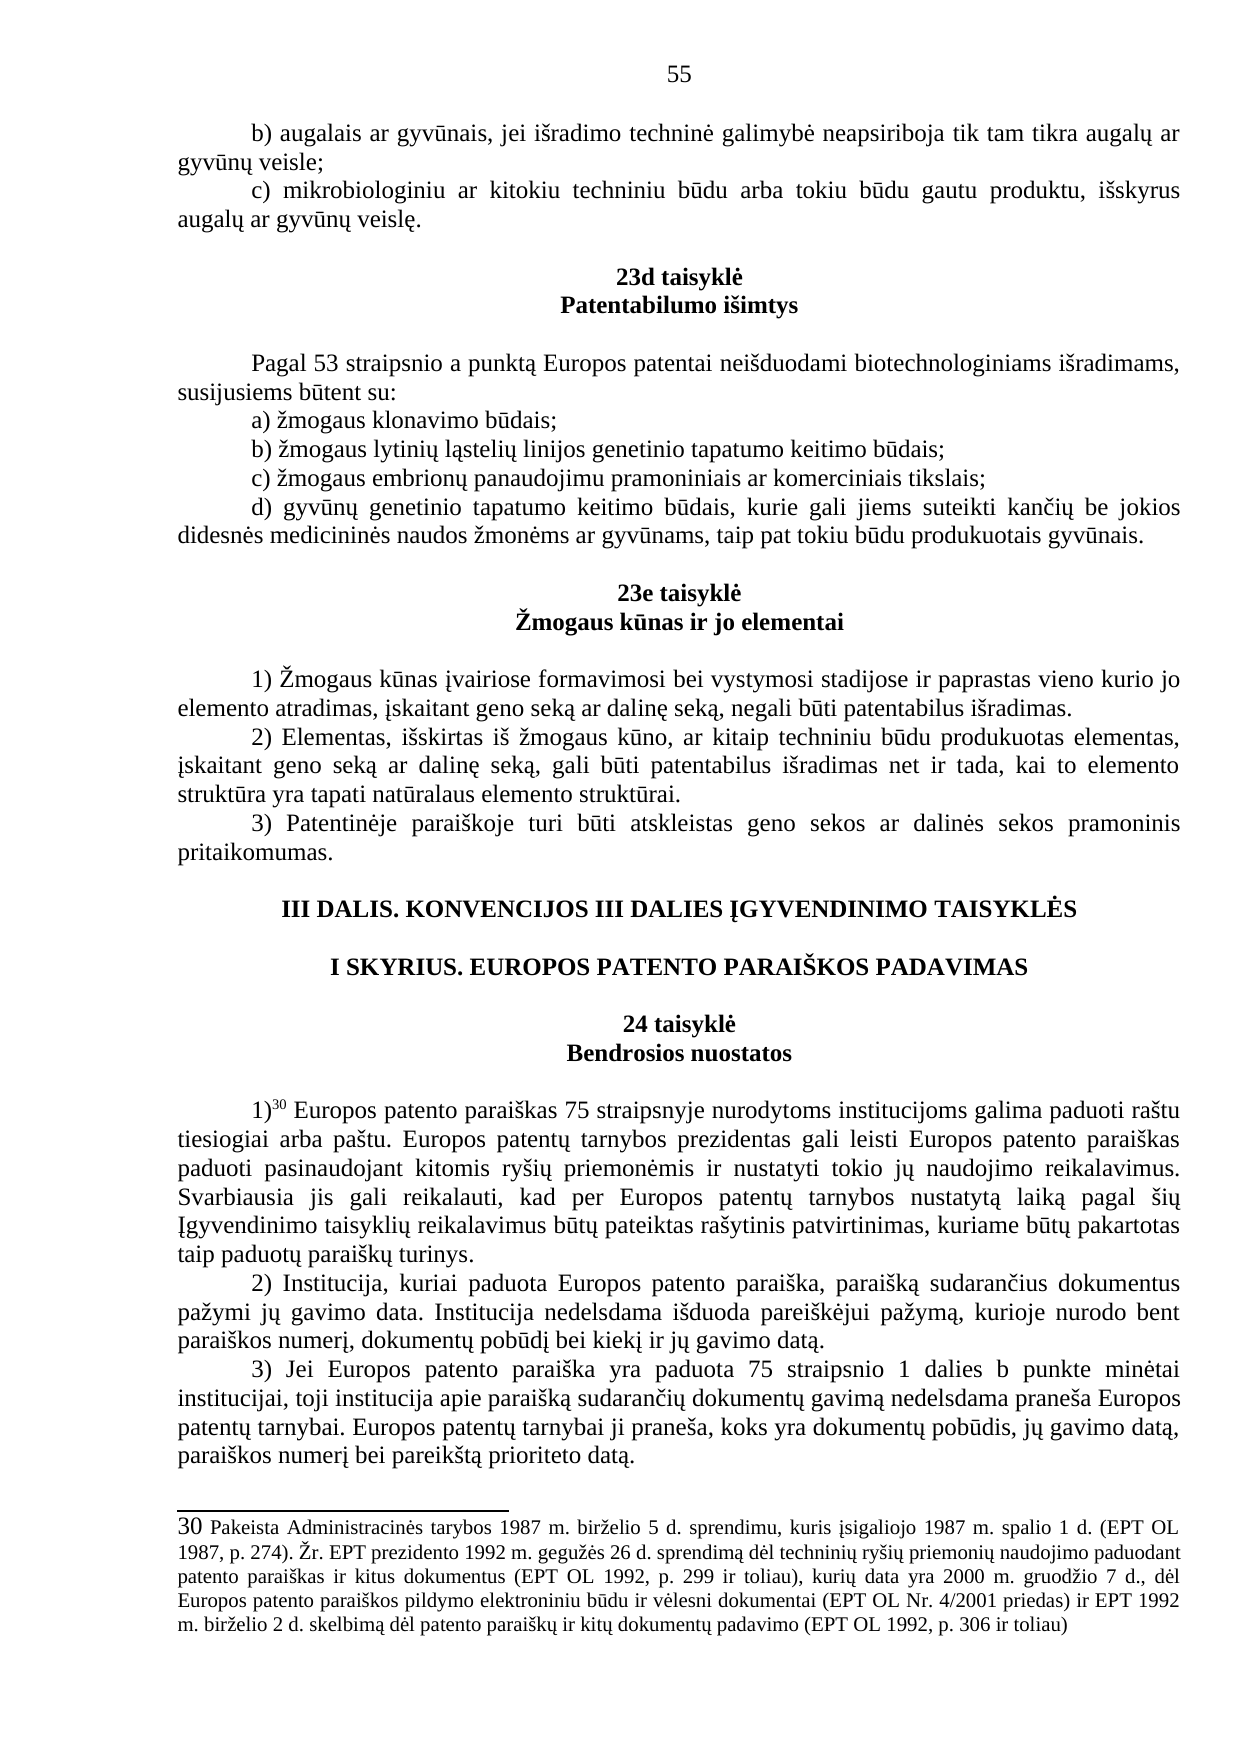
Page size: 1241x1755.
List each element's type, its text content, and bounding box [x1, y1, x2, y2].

text 1) Europos patento paraiškas 75 straipsnyje nurodytoms institucijoms galima paduoti raštu tiesiogiai arba paštu. Europos patentų tarnybos prezidentas gali leisti Europos patento paraiškas paduoti pasinaudojant kitomis ryšių priemonėmis ir nustatyti tokio jų naudojimo reikalavimus. Svarbiausia jis gali reikalauti, kad per Europos patentų tarnybos nustatytą laiką pagal šių Įgyvendinimo taisyklių reikalavimus būtų pateiktas rašytinis patvirtinimas, kuriame būtų pakartotas taip paduotų paraiškų turinys. [177, 1096, 1181, 1268]
text c) mikrobiologiniu ar kitokiu techniniu būdu arba tokiu būdu gautu produktu, išskyrus augalų ar gyvūnų veislę. [177, 176, 1181, 233]
text 2) Elementas, išskirtas iš žmogaus kūno, ar kitaip techniniu būdu produkuotas elementas, įskaitant geno seką ar dalinę seką, gali būti patentabilus išradimas net ir tada, kai to elemento struktūra yra tapati natūralaus elemento struktūrai. [177, 722, 1181, 808]
text a) žmogaus klonavimo būdais; [177, 406, 1181, 434]
text 1) Žmogaus kūnas įvairiose formavimosi bei vystymosi stadijose ir paprastas vieno kurio jo elemento atradimas, įskaitant geno seką ar dalinę seką, negali būti patentabilus išradimas. [177, 664, 1181, 722]
text c) žmogaus embrionų panaudojimu pramoniniais ar komerciniais tikslais; [177, 463, 1181, 492]
text III DALIS. KONVENCIJOS III DALIES ĮGYVENDINIMO TAISYKLĖS [177, 894, 1181, 923]
text Pakeista Administracinės tarybos 1987 m. birželio 5 d. sprendimu, kuris įsigaliojo 1987 m. spalio 1 d. (EPT OL 1987, p. 274). Žr. EPT prezidento 1992 m. gegužės 26 d. sprendimą dėl techninių ryšių priemonių naudojimo paduodant patento paraiškas ir kitus dokumentus (EPT OL 1992, p. 299 ir toliau), kurių data yra 2000 m. gruodžio 7 d., dėl Europos patento paraiškos pildymo elektroniniu būdu ir vėlesni dokumentai (EPT OL Nr. 4/2001 priedas) ir EPT 1992 m. birželio 2 d. skelbimą dėl patento paraiškų ir kitų dokumentų padavimo (EPT OL 1992, p. 306 ir toliau) [177, 1511, 1181, 1636]
text b) žmogaus lytinių ląstelių linijos genetinio tapatumo keitimo būdais; [177, 434, 1181, 463]
text b) augalais ar gyvūnais, jei išradimo techninė galimybė neapsiriboja tik tam tikra augalų ar gyvūnų veisle; [177, 118, 1181, 176]
text Pagal 53 straipsnio a punktą Europos patentai neišduodami biotechnologiniams išradimams, susijusiems būtent su: [177, 348, 1181, 406]
text 24 taisyklė [177, 1009, 1181, 1038]
text 23d taisyklė [177, 262, 1181, 291]
text Patentabilumo išimtys [177, 291, 1181, 319]
text 3) Jei Europos patento paraiška yra paduota 75 straipsnio 1 dalies b punkte minėtai institucijai, toji institucija apie paraišką sudarančių dokumentų gavimą nedelsdama praneša Europos patentų tarnybai. Europos patentų tarnybai ji praneša, koks yra dokumentų pobūdis, jų gavimo datą, paraiškos numerį bei pareikštą prioriteto datą. [177, 1354, 1181, 1469]
text 3) Patentinėje paraiškoje turi būti atskleistas geno sekos ar dalinės sekos pramoninis pritaikomumas. [177, 808, 1181, 866]
text Žmogaus kūnas ir jo elementai [177, 607, 1181, 636]
text I skyrius. Europos patento paraiškos padavimas [177, 952, 1181, 981]
text 23e taisyklė [177, 578, 1181, 607]
text 2) Institucija, kuriai paduota Europos patento paraiška, paraišką sudarančius dokumentus pažymi jų gavimo data. Institucija nedelsdama išduoda pareiškėjui pažymą, kurioje nurodo bent paraiškos numerį, dokumentų pobūdį bei kiekį ir jų gavimo datą. [177, 1268, 1181, 1354]
text d) gyvūnų genetinio tapatumo keitimo būdais, kurie gali jiems suteikti kančių be jokios didesnės medicininės naudos žmonėms ar gyvūnams, taip pat tokiu būdu produkuotais gyvūnais. [177, 492, 1181, 549]
text Bendrosios nuostatos [177, 1038, 1181, 1067]
